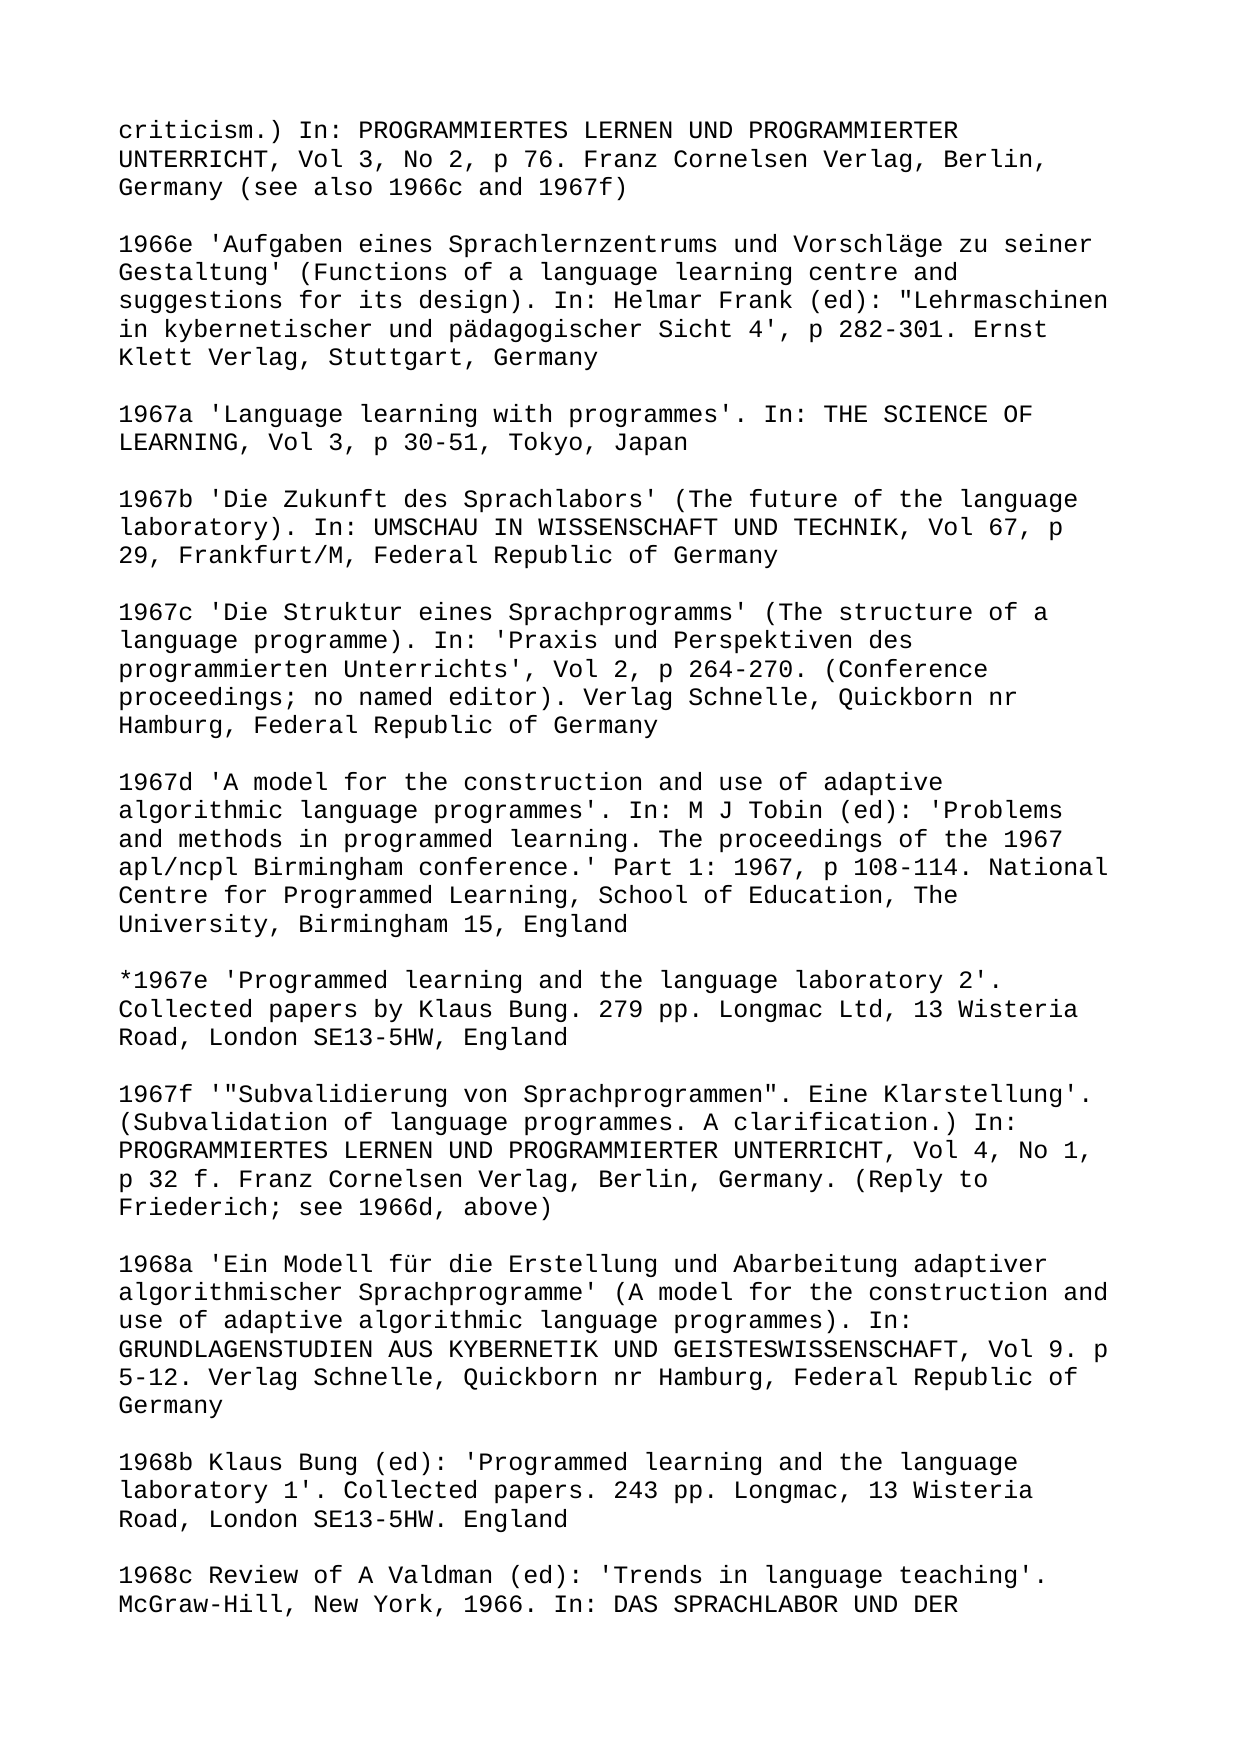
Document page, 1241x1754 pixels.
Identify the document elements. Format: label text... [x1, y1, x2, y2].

text *1967e 'Programmed learning and the language laboratory 2'. Collected papers by Klaus Bung. 279 pp. Longmac Ltd, 13 Wisteria Road, London SE13-5HW, England [118, 968, 1122, 1053]
text 1967f '"Subvalidierung von Sprachprogrammen". Eine Klarstellung'. (Subvalidation of language programmes. A clarification.) In: PROGRAMMIERTES LERNEN UND PROGRAMMIERTER UNTERRICHT, Vol 4, No 1, p 32 f. Franz Cornelsen Verlag, Berlin, Germany. (Reply to Friederich; see 1966d, above) [118, 1081, 1122, 1223]
text 1967a 'Language learning with programmes'. In: THE SCIENCE OF LEARNING, Vol 3, p 30-51, Tokyo, Japan [118, 401, 1122, 458]
text 1967b 'Die Zukunft des Sprachlabors' (The future of the language laboratory). In: UMSCHAU IN WISSENSCHAFT UND TECHNIK, Vol 67, p 29, Frankfurt/M, Federal Republic of Germany [118, 486, 1122, 571]
text 1968a 'Ein Modell für die Erstellung und Abarbeitung adaptiver algorithmischer Sprachprogramme' (A model for the construction and use of adaptive algorithmic language programmes). In: GRUNDLAGENSTUDIEN AUS KYBERNETIK UND GEISTESWISSENSCHAFT, Vol 9. p 5-12. Verlag Schnelle, Quickborn nr Hamburg, Federal Republic of Germany [118, 1251, 1122, 1421]
text 1966e 'Aufgaben eines Sprachlernzentrums und Vorschläge zu seiner Gestaltung' (Functions of a language learning centre and suggestions for its design). In: Helmar Frank (ed): "Lehrmaschinen in kybernetischer und pädagogischer Sicht 4', p 282-301. Ernst Klett Verlag, Stuttgart, Germany [118, 231, 1122, 373]
text 1967d 'A model for the construction and use of adaptive algorithmic language programmes'. In: M J Tobin (ed): 'Problems and methods in programmed learning. The proceedings of the 1967 apl/ncpl Birmingham conference.' Part 1: 1967, p 108-114. National Centre for Programmed Learning, School of Education, The University, Birmingham 15, England [118, 770, 1122, 940]
text criticism.) In: PROGRAMMIERTES LERNEN UND PROGRAMMIERTER UNTERRICHT, Vol 3, No 2, p 76. Franz Cornelsen Verlag, Berlin, Germany (see also 1966c and 1967f) [118, 118, 1122, 203]
text 1967c 'Die Struktur eines Sprachprogramms' (The structure of a language programme). In: 'Praxis und Perspektiven des programmierten Unterrichts', Vol 2, p 264-270. (Conference proceedings; no named editor). Verlag Schnelle, Quickborn nr Hamburg, Federal Republic of Germany [118, 600, 1122, 741]
text 1968b Klaus Bung (ed): 'Programmed learning and the language laboratory 1'. Collected papers. 243 pp. Longmac, 13 Wisteria Road, London SE13-5HW. England [118, 1450, 1122, 1535]
text 1968c Review of A Valdman (ed): 'Trends in language teaching'. McGraw-Hill, New York, 1966. In: DAS SPRACHLABOR UND DER [118, 1563, 1122, 1620]
